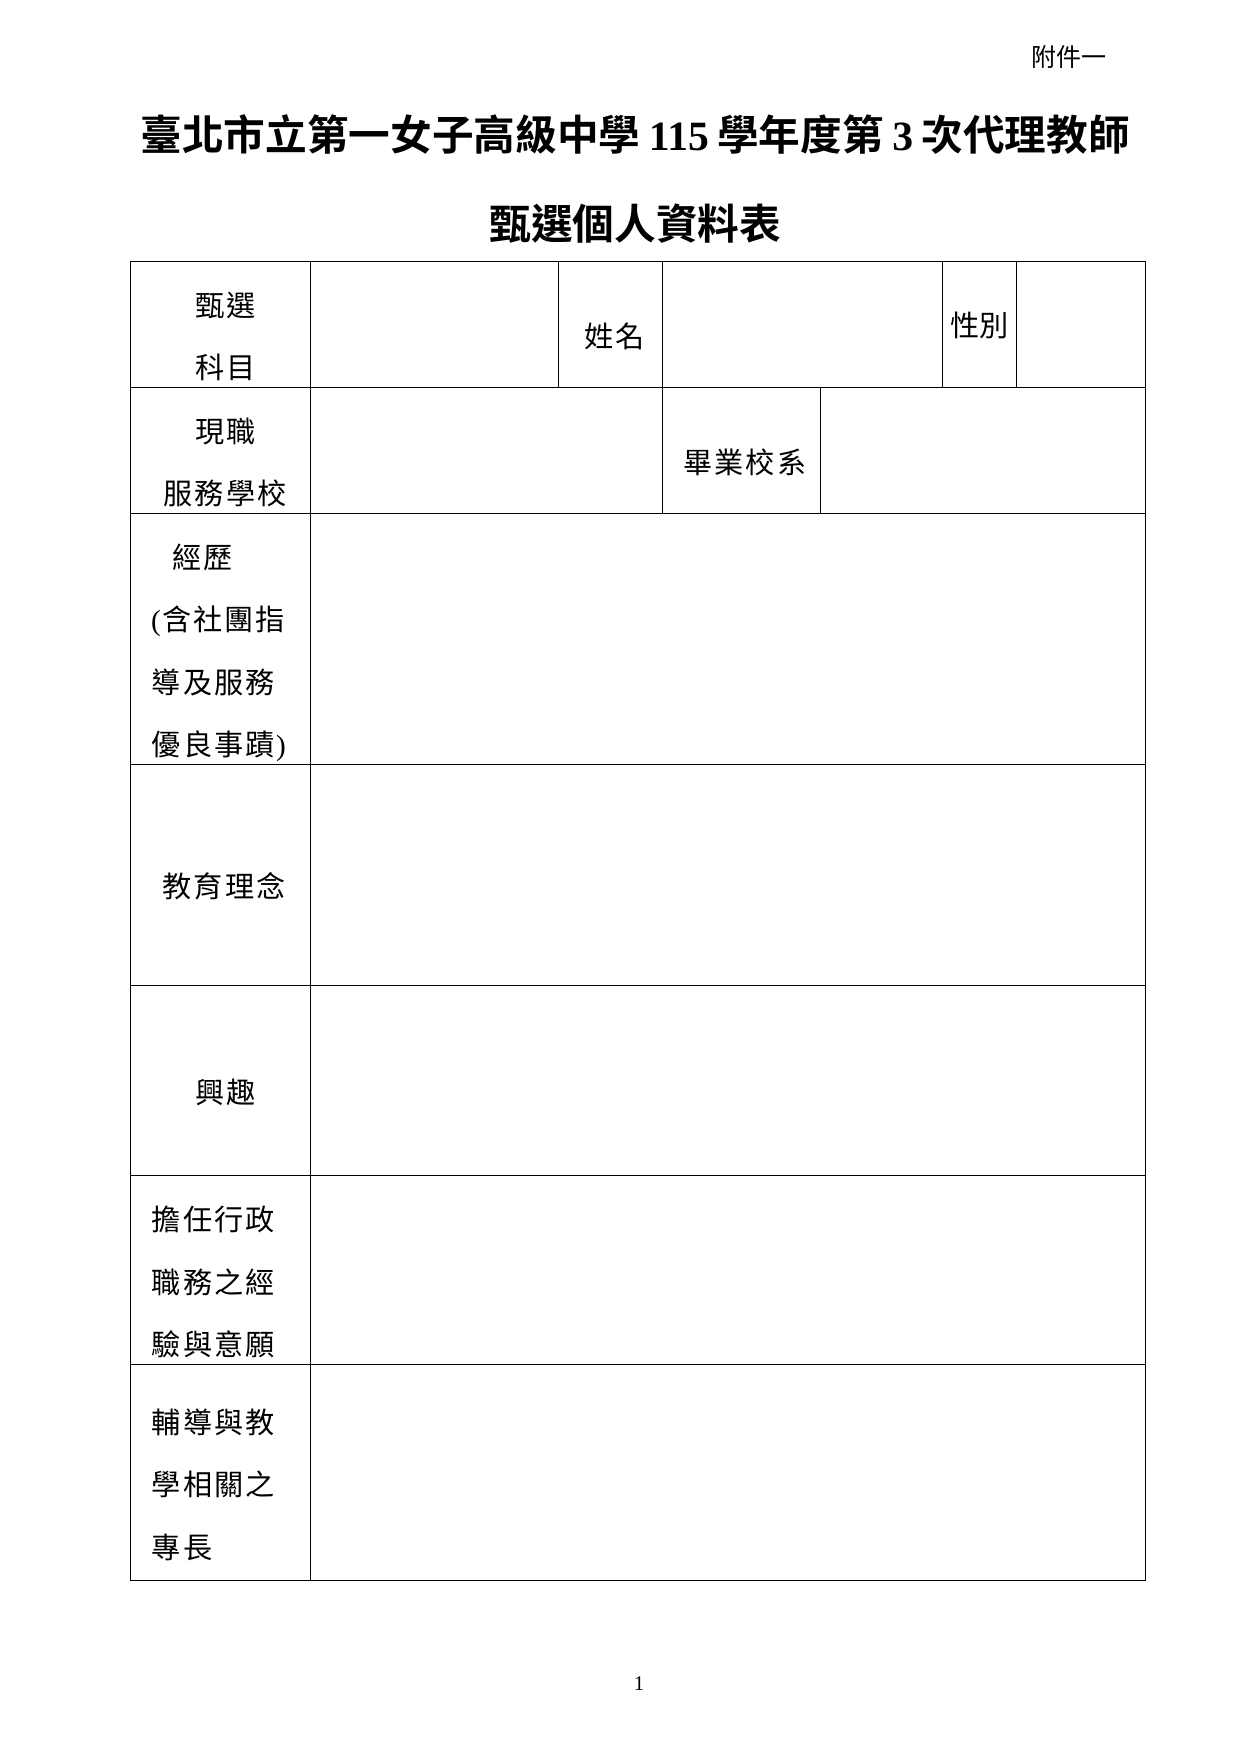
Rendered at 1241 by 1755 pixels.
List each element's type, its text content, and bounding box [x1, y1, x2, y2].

text [1016, 29, 1142, 82]
table_cell [311, 514, 1145, 764]
table_cell [311, 388, 662, 513]
table_header [663, 262, 942, 387]
table_cell 擔任行政職務之經驗與意願 [131, 1176, 310, 1364]
table_cell 經歷 (含社團指導及服務優良事蹟) [131, 514, 310, 764]
table_cell [311, 1365, 1145, 1580]
table_header [1017, 262, 1145, 387]
text 臺北市立第一女子高級中學115學年度第3次代理教師 [119, 102, 1151, 163]
table_header 甄選 科目 [131, 262, 310, 387]
table_cell [311, 765, 1145, 985]
table_cell 畢業校系 [663, 388, 820, 513]
text 甄選個人資料表 [119, 191, 1151, 251]
table_cell 興趣 [131, 986, 310, 1175]
table_cell [311, 1176, 1145, 1364]
table_cell [821, 388, 1145, 513]
table_cell [311, 986, 1145, 1175]
table_header 性別 [943, 262, 1016, 387]
table_cell 現職 服務學校 [131, 388, 310, 513]
table_header [311, 262, 558, 387]
table_cell 輔導與教學相關之專長 [131, 1365, 310, 1580]
table_header 姓名 [559, 262, 662, 387]
table_cell 教育理念 [131, 765, 310, 985]
text 附件一 [1031, 37, 1127, 73]
